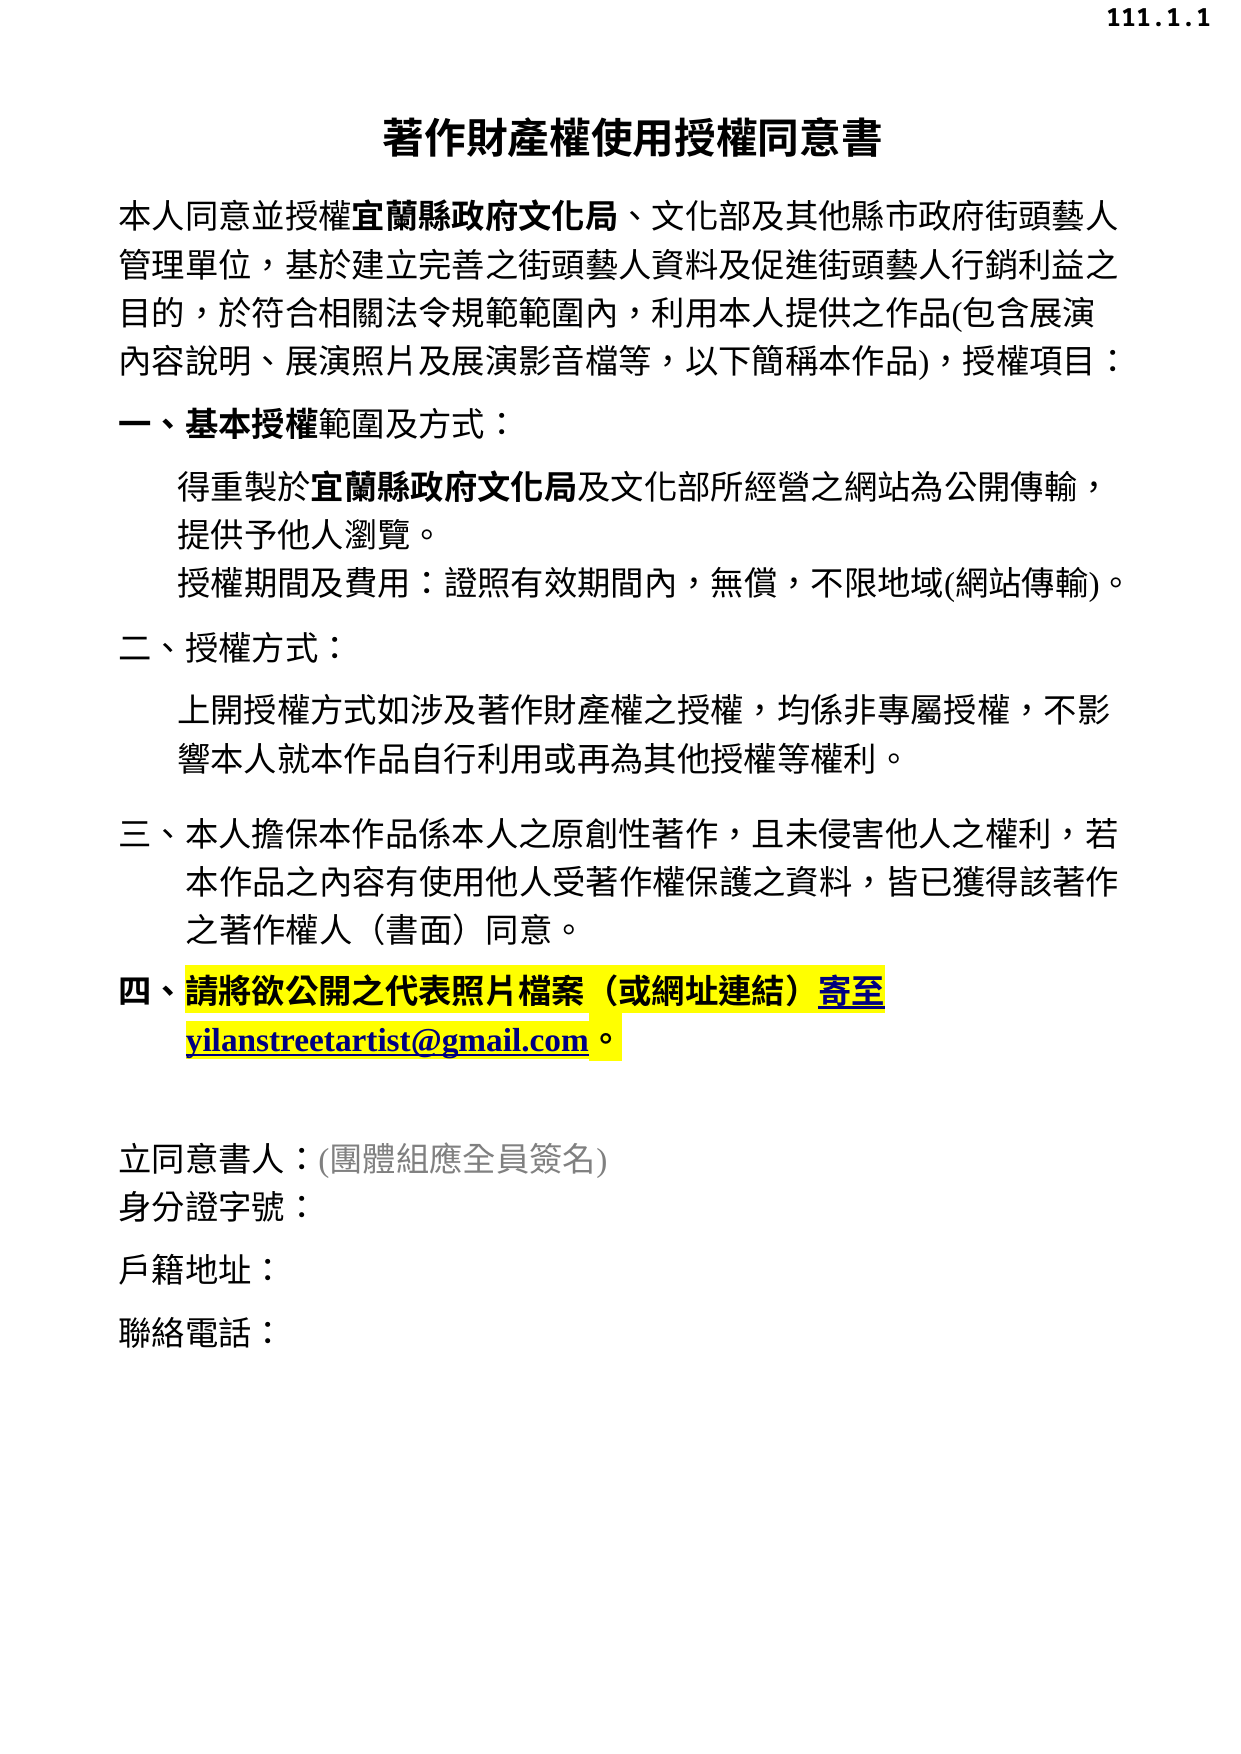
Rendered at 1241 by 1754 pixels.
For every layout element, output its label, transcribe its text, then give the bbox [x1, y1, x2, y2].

text 戶籍地址： [118, 1243, 1122, 1292]
text 本人同意並授權宜蘭縣政府文化局、文化部及其他縣市政府街頭藝人管理單位，基於建立完善之街頭藝人資料及促進街頭藝人行銷利益之目的，於符合相關法令規範範圍內，利用本人提供之作品(包含展演內容說明、展演照片及展演影音檔等，以下簡稱本作品)，授權項目： [118, 190, 1122, 383]
text 一、基本授權範圍及方式： [118, 398, 1122, 446]
text 著作財產權使用授權同意書 [143, 105, 1122, 165]
text 得重製於宜蘭縣政府文化局及文化部所經營之網站為公開傳輸，提供予他人瀏覽。 [177, 460, 1122, 557]
text 二、授權方式： [118, 621, 1122, 669]
text 聯絡電話： [118, 1306, 1122, 1354]
text 授權期間及費用：證照有效期間內，無償，不限地域(網站傳輸)。 [177, 557, 1122, 605]
text 立同意書人：(團體組應全員簽名) [118, 1132, 1122, 1181]
text 三、本人擔保本作品係本人之原創性著作，且未侵害他人之權利，若本作品之內容有使用他人受著作權保護之資料，皆已獲得該著作之著作權人（書面）同意。 [118, 808, 1122, 952]
text 四、請將欲公開之代表照片檔案（或網址連結）寄至yilanstreetartist@gmail.com。 [118, 965, 1122, 1061]
text 身分證字號： [118, 1181, 1122, 1229]
text 上開授權方式如涉及著作財產權之授權，均係非專屬授權，不影響本人就本作品自行利用或再為其他授權等權利。 [177, 684, 1122, 781]
